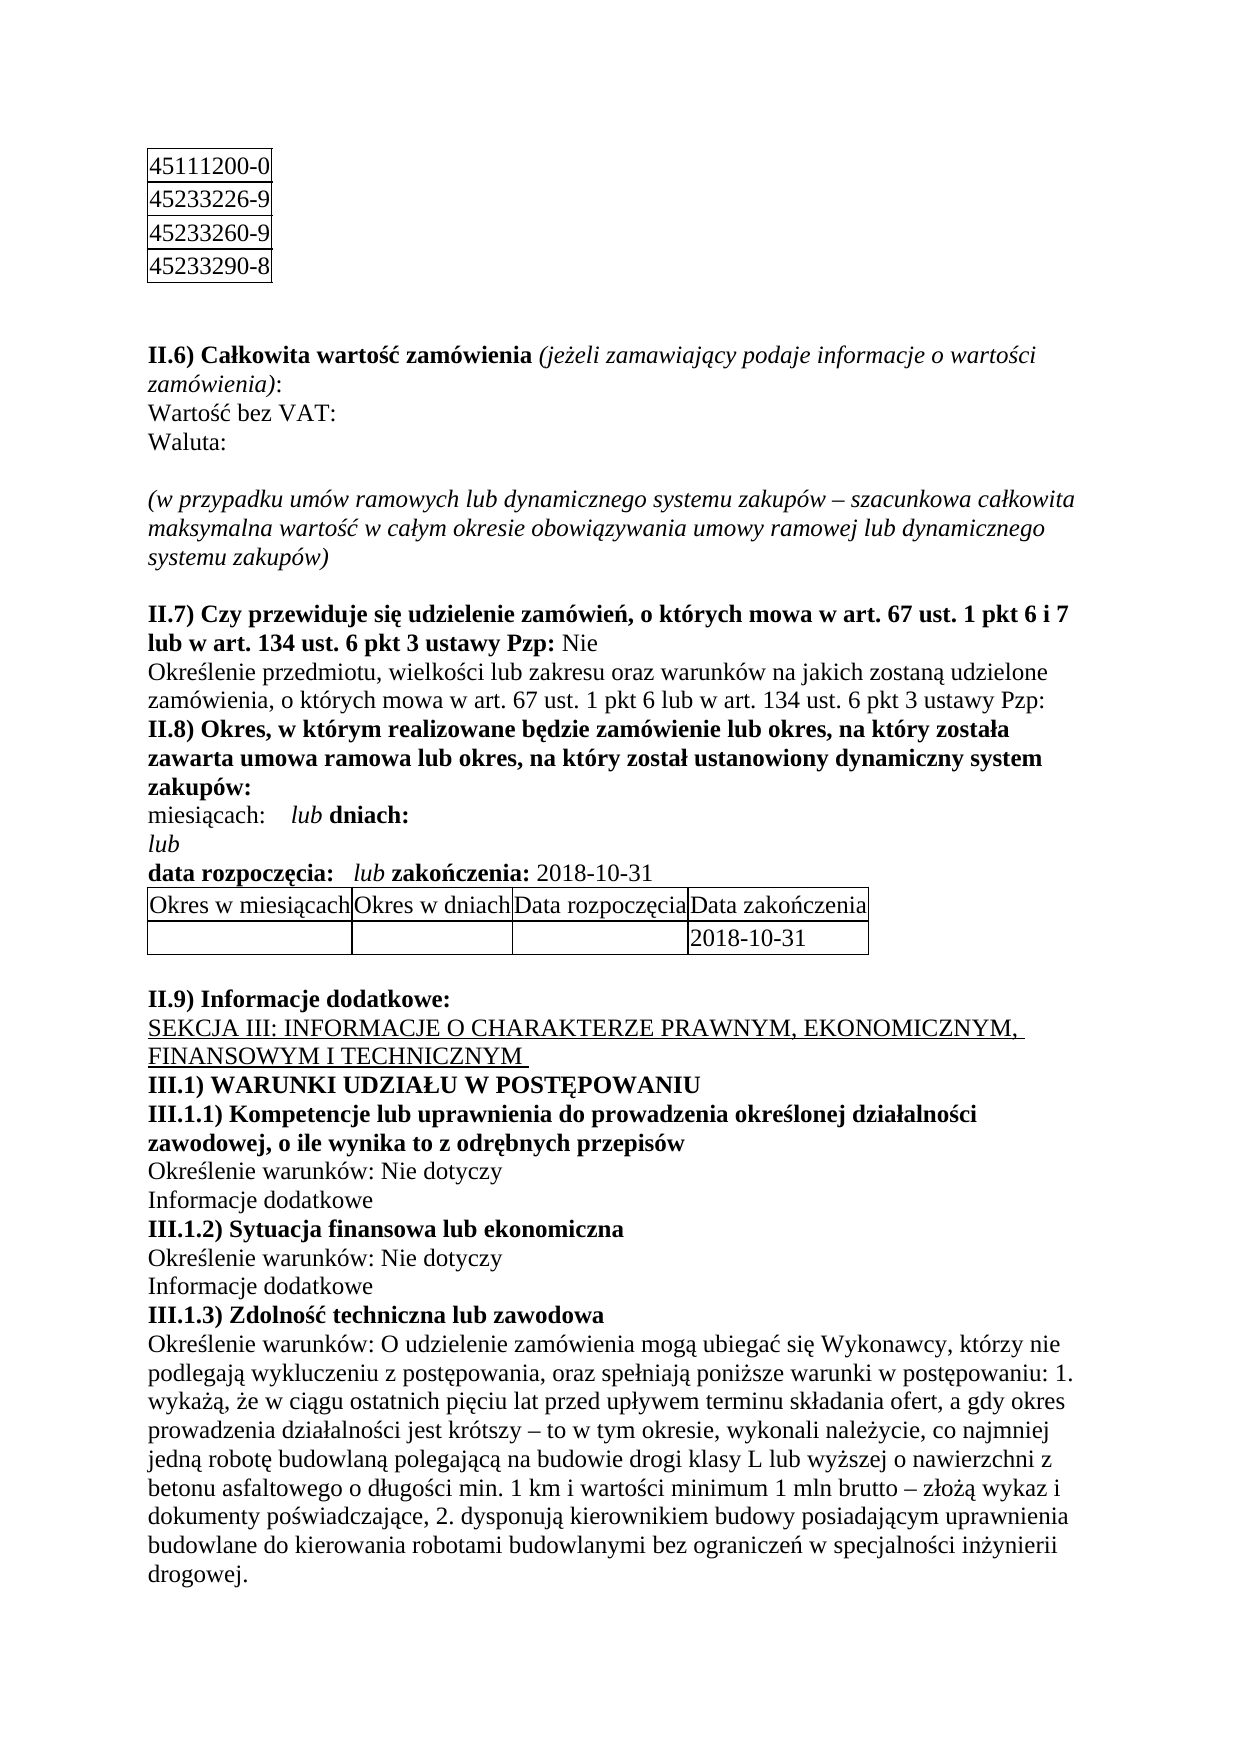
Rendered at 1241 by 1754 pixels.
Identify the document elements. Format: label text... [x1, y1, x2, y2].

text III.1) WARUNKI UDZIAŁU W POSTĘPOWANIU [148, 1070, 1093, 1099]
table_header Data rozpoczęcia [513, 888, 687, 920]
table_header Okres w dniach [353, 888, 512, 920]
table_cell 2018-10-31 [689, 922, 868, 953]
table_header Okres w miesiącach [148, 888, 351, 920]
table_cell [513, 922, 687, 953]
table_cell [148, 922, 351, 953]
table_header Data zakończenia [689, 888, 868, 920]
table_cell 45111200-0 [148, 149, 271, 181]
text II.6) Całkowita wartość zamówienia (jeżeli zamawiający podaje informacje o wartości zamówienia): Wartość bez VAT: Waluta: [148, 283, 1093, 455]
table_cell 45233260-9 [148, 216, 271, 248]
table_cell 45233290-8 [148, 250, 271, 281]
table_cell [353, 922, 512, 953]
text SEKCJA III: INFORMACJE O CHARAKTERZE PRAWNYM, EKONOMICZNYM, FINANSOWYM I TECHNICZNYM [148, 1013, 1093, 1070]
text (w przypadku umów ramowych lub dynamicznego systemu zakupów – szacunkowa całkowita maksymalna wartość w całym okresie obowiązywania umowy ramowej lub dynamicznego systemu zakupów) [148, 455, 1093, 570]
text III.1.1) Kompetencje lub uprawnienia do prowadzenia określonej działalności zawodowej, o ile wynika to z odrębnych przepisów Określenie warunków: Nie dotyczy Informacje dodatkowe III.1.2) Sytuacja finansowa lub ekonomiczna Określenie warunków: Nie dotyczy Informacje dodatkowe III.1.3) Zdolność techniczna lub zawodowa Określenie warunków: O udzielenie zamówienia mogą ubiegać się Wykonawcy, którzy nie podlegają wykluczeniu z postępowania, oraz spełniają poniższe warunki w postępowaniu: 1. wykażą, że w ciągu ostatnich pięciu lat przed upływem terminu składania ofert, a gdy okres prowadzenia działalności jest krótszy – to w tym okresie, wykonali należycie, co najmniej jedną robotę budowlaną polegającą na budowie drogi klasy L lub wyższej o nawierzchni z betonu asfaltowego o długości min. 1 km i wartości minimum 1 mln brutto – złożą wykaz i dokumenty poświadczające, 2. dysponują kierownikiem budowy posiadającym uprawnienia budowlane do kierowania robotami budowlanymi bez ograniczeń w specjalności inżynierii drogowej. [148, 1099, 1093, 1588]
table_cell 45233226-9 [148, 183, 271, 214]
text II.9) Informacje dodatkowe: [148, 955, 1093, 1013]
text II.7) Czy przewiduje się udzielenie zamówień, o których mowa w art. 67 ust. 1 pkt 6 i 7 lub w art. 134 ust. 6 pkt 3 ustawy Pzp: Nie Określenie przedmiotu, wielkości lub zakresu oraz warunków na jakich zostaną udzielone zamówienia, o których mowa w art. 67 ust. 1 pkt 6 lub w art. 134 ust. 6 pkt 3 ustawy Pzp: II.8) Okres, w którym realizowane będzie zamówienie lub okres, na który została zawarta umowa ramowa lub okres, na który został ustanowiony dynamiczny system zakupów: miesiącach: lub dniach: lub data rozpoczęcia: lub zakończenia: 2018-10-31 [148, 570, 1093, 887]
